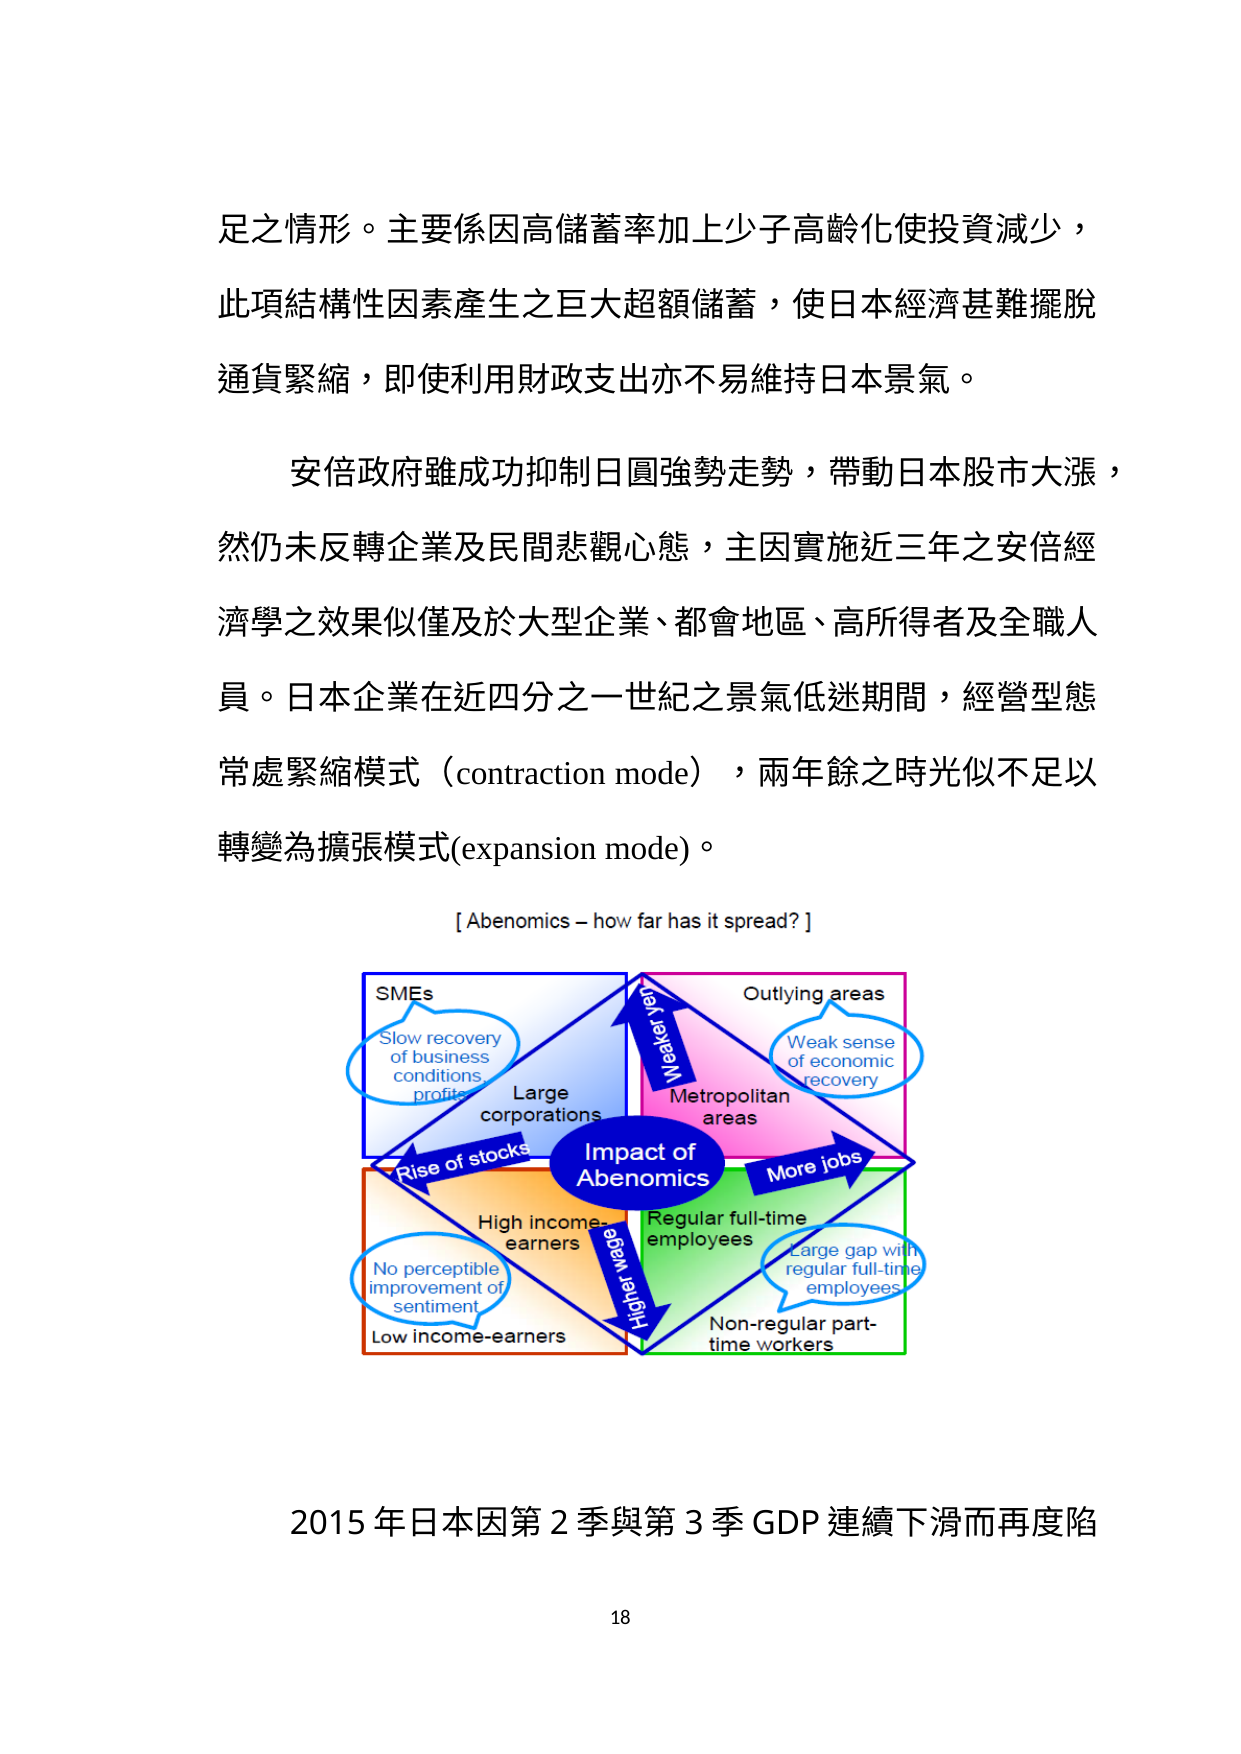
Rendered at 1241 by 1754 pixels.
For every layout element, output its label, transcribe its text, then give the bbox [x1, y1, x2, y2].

text 足之情形。主要係因高儲蓄率加上少子高齡化使投資減少，此項結構性因素產生之巨大超額儲蓄，使日本經濟甚難擺脫通貨緊縮，即使利用財政支出亦不易維持日本景氣。 [217, 189, 1098, 414]
text 2015年日本因第2季與第3季GDP連續下滑而再度陷 [217, 1482, 1098, 1557]
text 安倍政府雖成功抑制日圓強勢走勢，帶動日本股市大漲，然仍未反轉企業及民間悲觀心態，主因實施近三年之安倍經濟學之效果似僅及於大型企業、都會地區、高所得者及全職人員。日本企業在近四分之一世紀之景氣低迷期間，經營型態常處緊縮模式（contraction mode），兩年餘之時光似不足以轉變為擴張模式(expansion mode)。 [217, 433, 1098, 883]
picture [274, 901, 1008, 1397]
